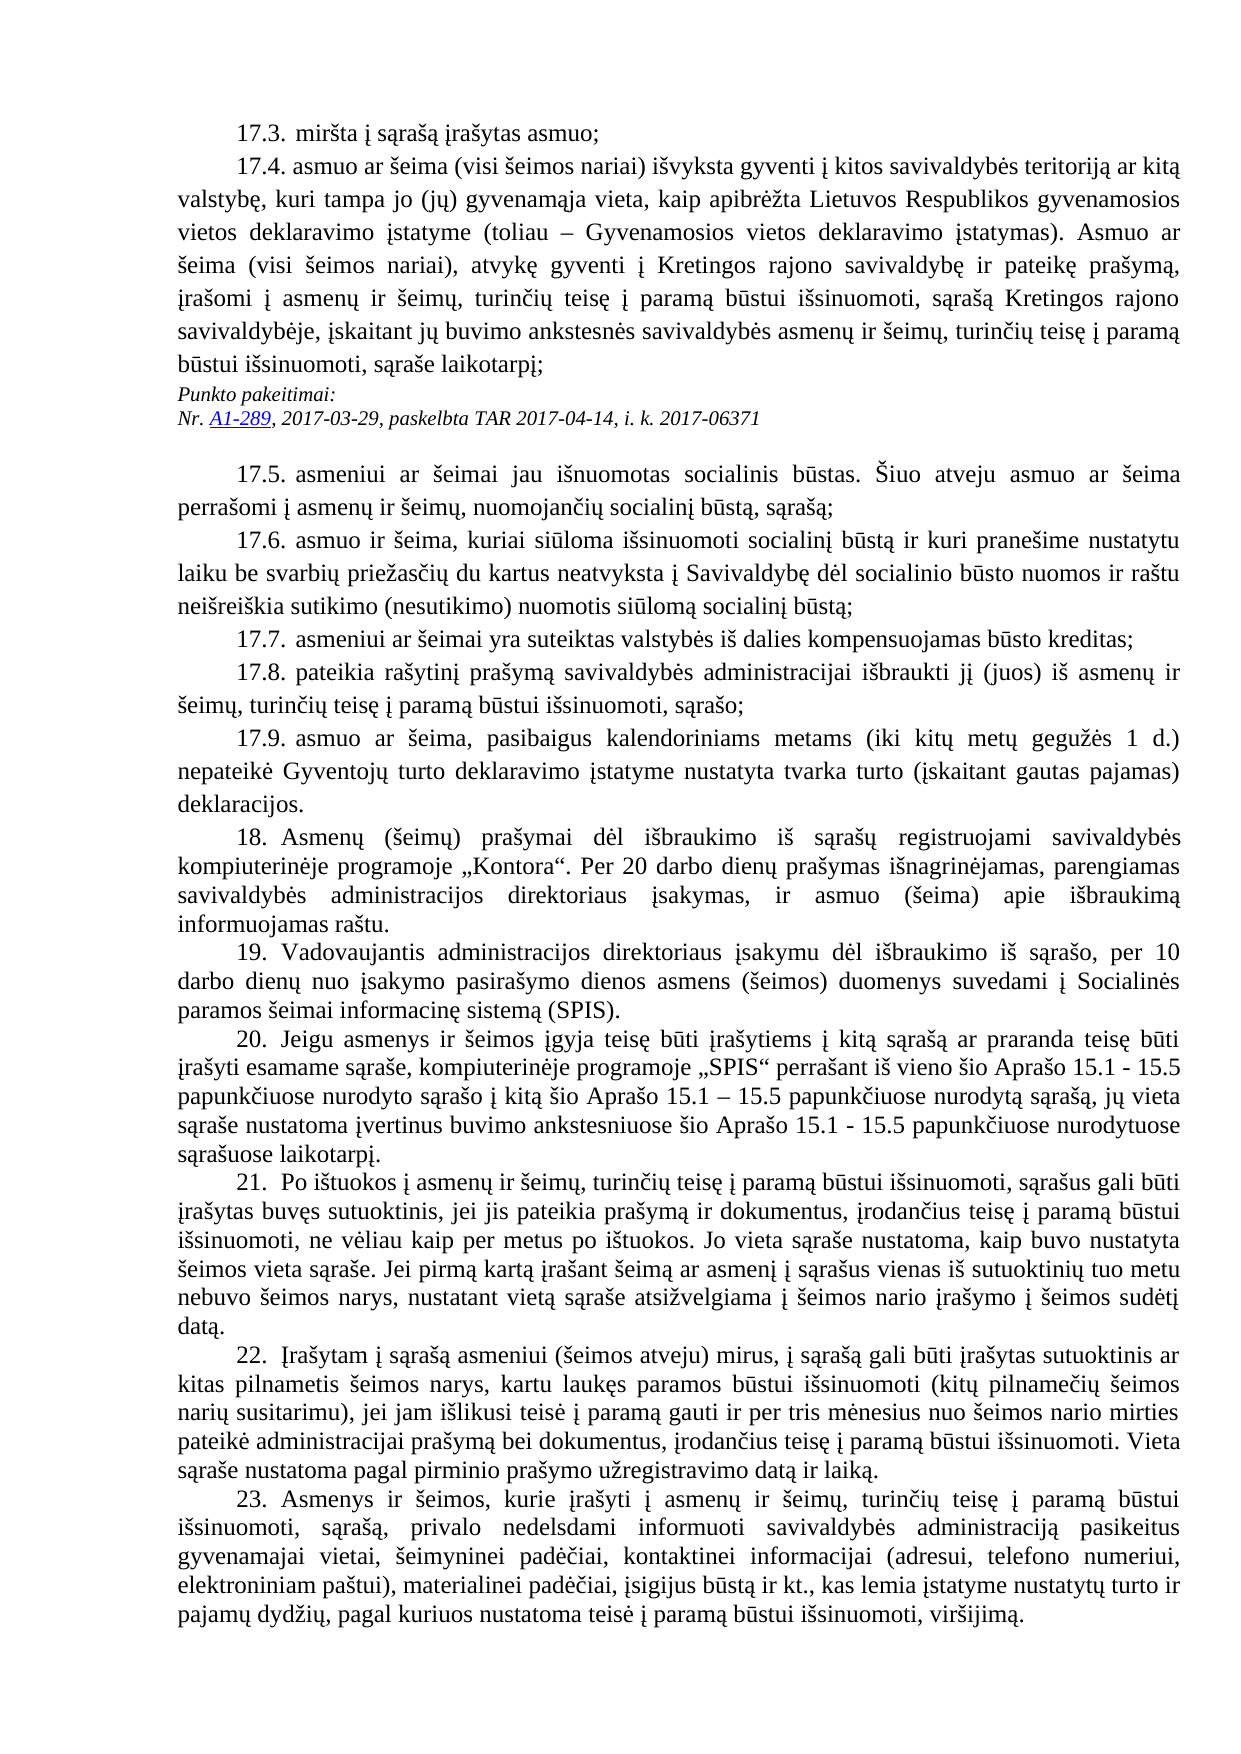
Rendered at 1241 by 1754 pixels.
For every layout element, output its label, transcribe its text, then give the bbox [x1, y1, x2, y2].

text 21. Po ištuokos į asmenų ir šeimų, turinčių teisę į paramą būstui išsinuomoti, sąrašus gali būti įrašytas buvęs sutuoktinis, jei jis pateikia prašymą ir dokumentus, įrodančius teisę į paramą būstui išsinuomoti, ne vėliau kaip per metus po ištuokos. Jo vieta sąraše nustatoma, kaip buvo nustatyta šeimos vieta sąraše. Jei pirmą kartą įrašant šeimą ar asmenį į sąrašus vienas iš sutuoktinių tuo metu nebuvo šeimos narys, nustatant vietą sąraše atsižvelgiama į šeimos nario įrašymo į šeimos sudėtį datą. [177, 1167, 1181, 1340]
text 17.9. asmuo ar šeima, pasibaigus kalendoriniams metams (iki kitų metų gegužės 1 d.) nepateikė Gyventojų turto deklaravimo įstatyme nustatyta tvarka turto (įskaitant gautas pajamas) deklaracijos. [177, 723, 1181, 818]
text Punkto pakeitimai: [177, 382, 1181, 406]
text 23. Asmenys ir šeimos, kurie įrašyti į asmenų ir šeimų, turinčių teisę į paramą būstui išsinuomoti, sąrašą, privalo nedelsdami informuoti savivaldybės administraciją pasikeitus gyvenamajai vietai, šeimyninei padėčiai, kontaktinei informacijai (adresui, telefono numeriui, elektroniniam paštui), materialinei padėčiai, įsigijus būstą ir kt., kas lemia įstatyme nustatytų turto ir pajamų dydžių, pagal kuriuos nustatoma teisė į paramą būstui išsinuomoti, viršijimą. [177, 1484, 1181, 1627]
text 22. Įrašytam į sąrašą asmeniui (šeimos atveju) mirus, į sąrašą gali būti įrašytas sutuoktinis ar kitas pilnametis šeimos narys, kartu laukęs paramos būstui išsinuomoti (kitų pilnamečių šeimos narių susitarimu), jei jam išlikusi teisė į paramą gauti ir per tris mėnesius nuo šeimos nario mirties pateikė administracijai prašymą bei dokumentus, įrodančius teisę į paramą būstui išsinuomoti. Vieta sąraše nustatoma pagal pirminio prašymo užregistravimo datą ir laiką. [177, 1340, 1181, 1484]
text 17.4. asmuo ar šeima (visi šeimos nariai) išvyksta gyventi į kitos savivaldybės teritoriją ar kitą valstybę, kuri tampa jo (jų) gyvenamąja vieta, kaip apibrėžta Lietuvos Respublikos gyvenamosios vietos deklaravimo įstatyme (toliau – Gyvenamosios vietos deklaravimo įstatymas). Asmuo ar šeima (visi šeimos nariai), atvykę gyventi į Kretingos rajono savivaldybę ir pateikę prašymą, įrašomi į asmenų ir šeimų, turinčių teisę į paramą būstui išsinuomoti, sąrašą Kretingos rajono savivaldybėje, įskaitant jų buvimo ankstesnės savivaldybės asmenų ir šeimų, turinčių teisę į paramą būstui išsinuomoti, sąraše laikotarpį; [177, 151, 1181, 378]
text 17.3. miršta į sąrašą įrašytas asmuo; [236, 118, 1181, 147]
text 17.5. asmeniui ar šeimai jau išnuomotas socialinis būstas. Šiuo atveju asmuo ar šeima perrašomi į asmenų ir šeimų, nuomojančių socialinį būstą, sąrašą; [177, 459, 1181, 521]
text 18. Asmenų (šeimų) prašymai dėl išbraukimo iš sąrašų registruojami savivaldybės kompiuterinėje programoje „Kontora“. Per 20 darbo dienų prašymas išnagrinėjamas, parengiamas savivaldybės administracijos direktoriaus įsakymas, ir asmuo (šeima) apie išbraukimą informuojamas raštu. [177, 822, 1181, 937]
text 19. Vadovaujantis administracijos direktoriaus įsakymu dėl išbraukimo iš sąrašo, per 10 darbo dienų nuo įsakymo pasirašymo dienos asmens (šeimos) duomenys suvedami į Socialinės paramos šeimai informacinę sistemą (SPIS). [177, 937, 1181, 1024]
text 20. Jeigu asmenys ir šeimos įgyja teisę būti įrašytiems į kitą sąrašą ar praranda teisę būti įrašyti esamame sąraše, kompiuterinėje programoje „SPIS“ perrašant iš vieno šio Aprašo 15.1 - 15.5 papunkčiuose nurodyto sąrašo į kitą šio Aprašo 15.1 – 15.5 papunkčiuose nurodytą sąrašą, jų vieta sąraše nustatoma įvertinus buvimo ankstesniuose šio Aprašo 15.1 - 15.5 papunkčiuose nurodytuose sąrašuose laikotarpį. [177, 1024, 1181, 1167]
text 17.6. asmuo ir šeima, kuriai siūloma išsinuomoti socialinį būstą ir kuri pranešime nustatytu laiku be svarbių priežasčių du kartus neatvyksta į Savivaldybę dėl socialinio būsto nuomos ir raštu neišreiškia sutikimo (nesutikimo) nuomotis siūlomą socialinį būstą; [177, 525, 1181, 620]
text Nr. A1-289, 2017-03-29, paskelbta TAR 2017-04-14, i. k. 2017-06371 [177, 406, 1181, 430]
text 17.7. asmeniui ar šeimai yra suteiktas valstybės iš dalies kompensuojamas būsto kreditas; [236, 624, 1181, 653]
text 17.8. pateikia rašytinį prašymą savivaldybės administracijai išbraukti jį (juos) iš asmenų ir šeimų, turinčių teisę į paramą būstui išsinuomoti, sąrašo; [177, 657, 1181, 719]
